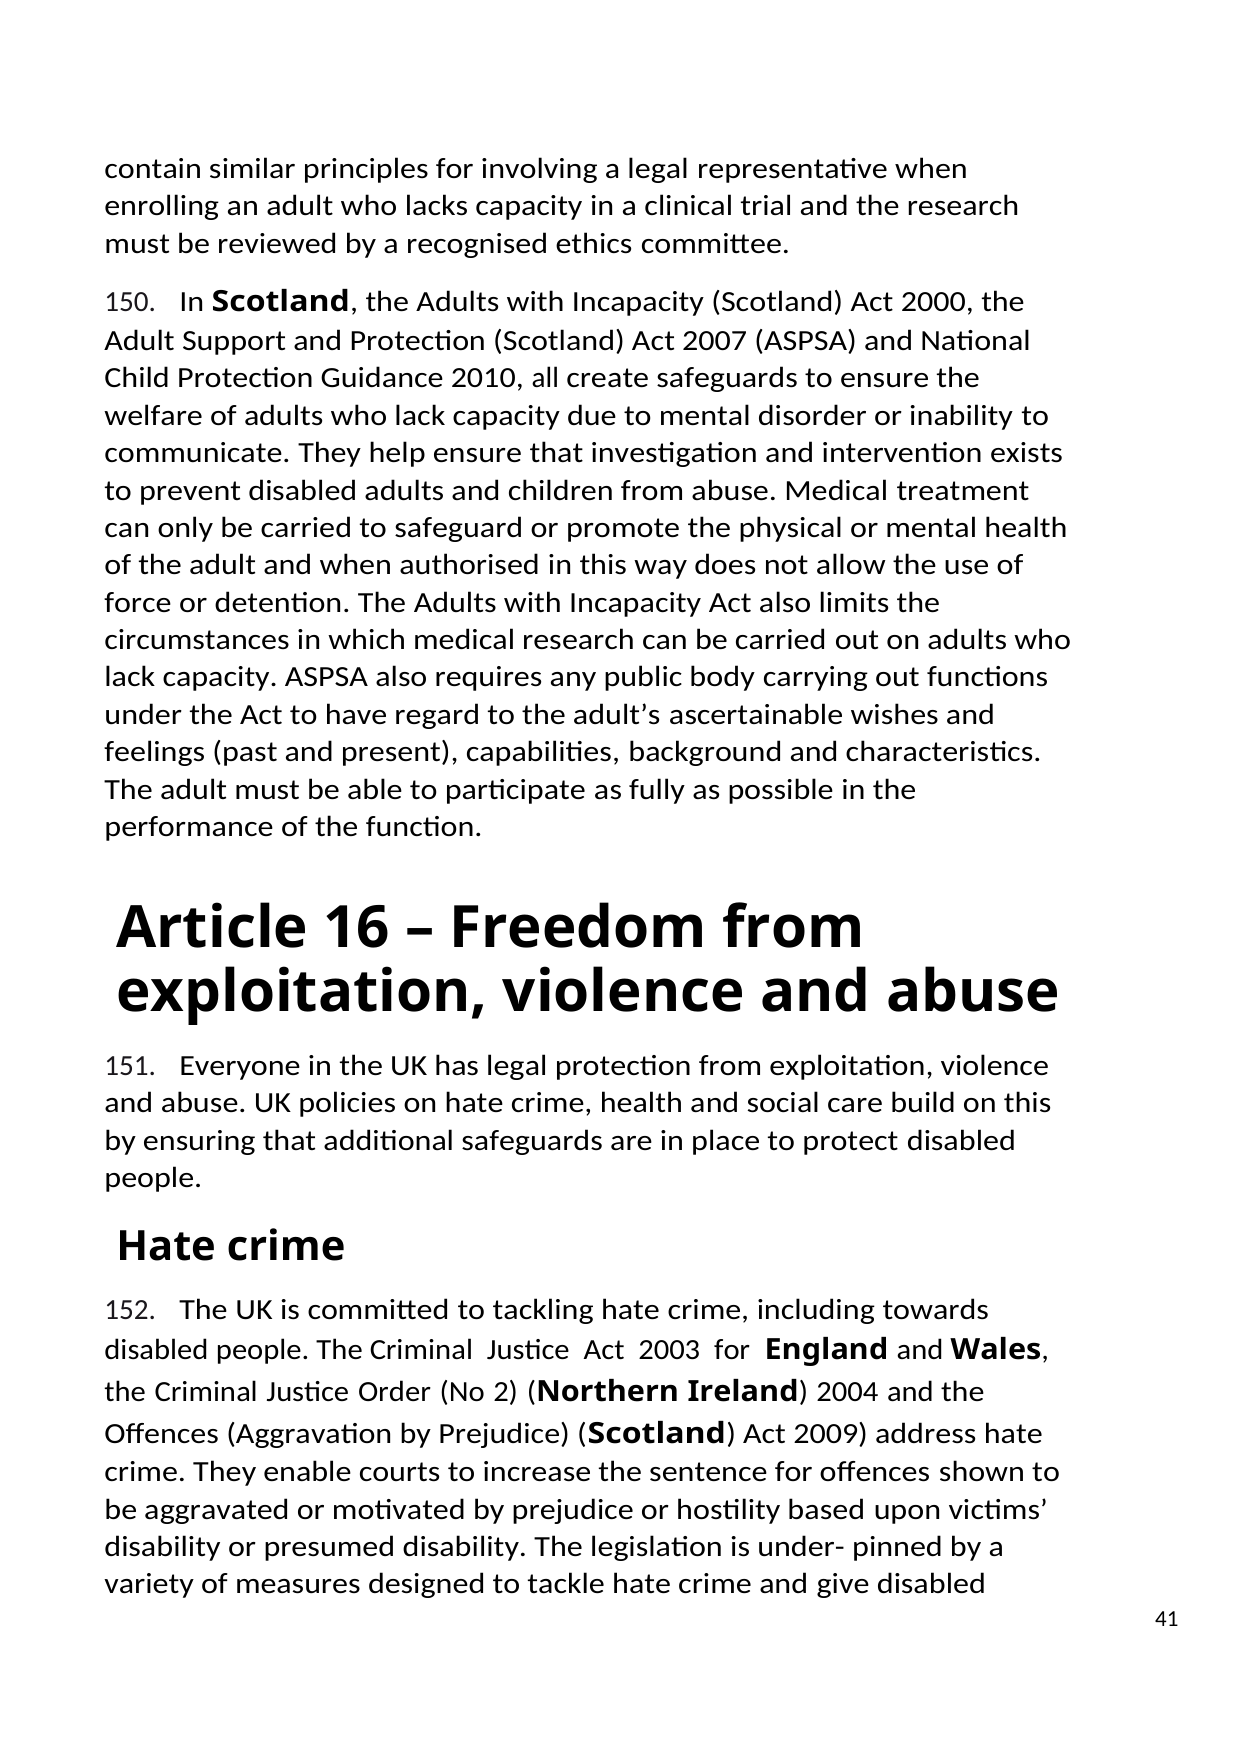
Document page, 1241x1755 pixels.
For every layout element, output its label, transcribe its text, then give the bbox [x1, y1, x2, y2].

list contain similar principles for involving a legal representative when enrolling an adult who lacks capacity in a clinical trial and the research must be reviewed by a recognised ethics committee. [104, 150, 1082, 260]
subtitle Hate crime [116, 1216, 1178, 1273]
list The UK is committed to tackling hate crime, including towards disabled people. The Criminal Justice Act 2003 for England and Wales, the Criminal Justice Order (No 2) (Northern Ireland) 2004 and the Offences (Aggravation by Prejudice) (Scotland) Act 2009) address hate crime. They enable courts to increase the sentence for offences shown to be aggravated or motivated by prejudice or hostility based upon victims’ disability or presumed disability. The legislation is under- pinned by a variety of measures designed to tackle hate crime and give disabled [104, 1291, 1082, 1601]
subtitle Article 16 – Freedom from exploitation, violence and abuse [116, 894, 1178, 1029]
list In Scotland, the Adults with Incapacity (Scotland) Act 2000, the Adult Support and Protection (Scotland) Act 2007 (ASPSA) and National Child Protection Guidance 2010, all create safeguards to ensure the welfare of adults who lack capacity due to mental disorder or inability to communicate. They help ensure that investigation and intervention exists to prevent disabled adults and children from abuse. Medical treatment can only be carried to safeguard or promote the physical or mental health of the adult and when authorised in this way does not allow the use of force or detention. The Adults with Incapacity Act also limits the circumstances in which medical research can be carried out on adults who lack capacity. ASPSA also requires any public body carrying out functions under the Act to have regard to the adult’s ascertainable wishes and feelings (past and present), capabilities, background and characteristics. The adult must be able to participate as fully as possible in the performance of the function. [104, 281, 1082, 844]
list Everyone in the UK has legal protection from exploitation, violence and abuse. UK policies on hate crime, health and social care build on this by ensuring that additional safeguards are in place to protect disabled people. [104, 1047, 1082, 1195]
